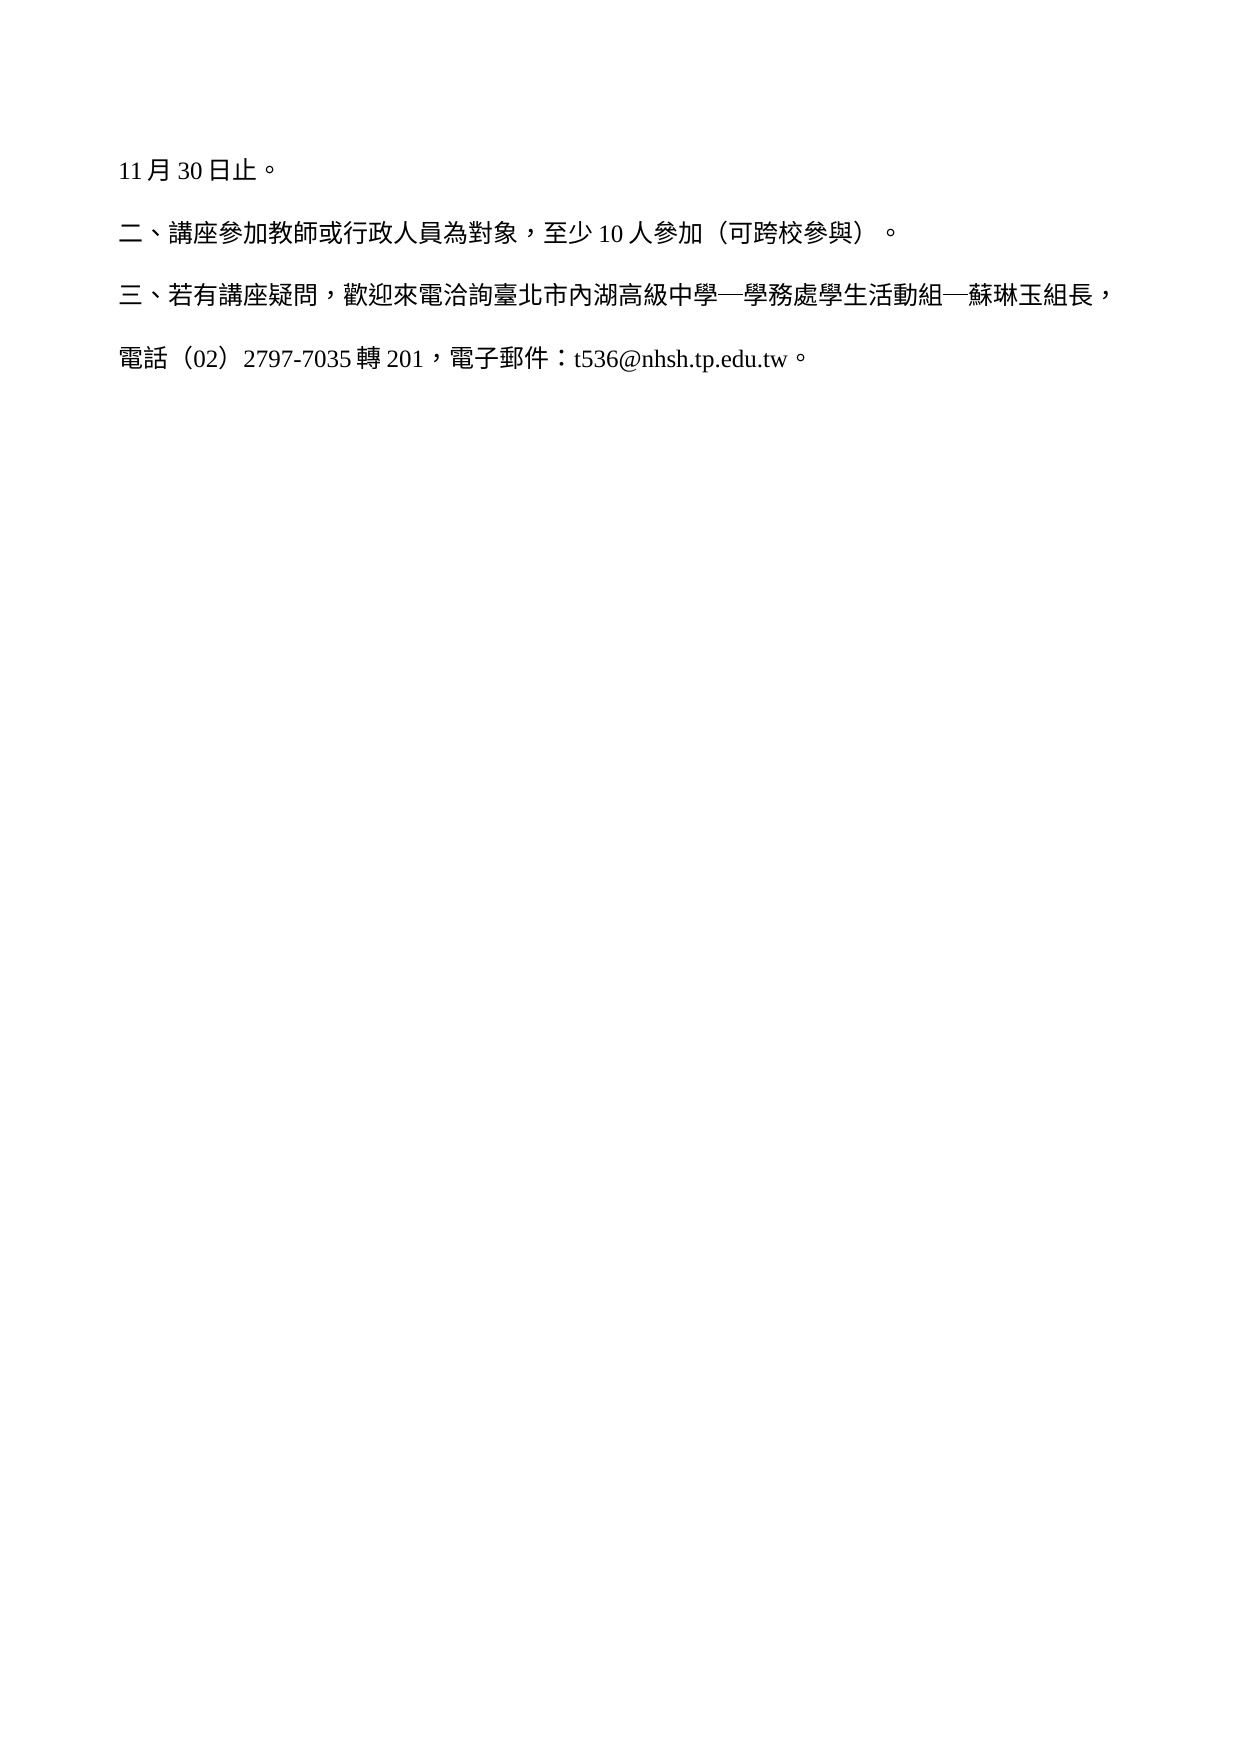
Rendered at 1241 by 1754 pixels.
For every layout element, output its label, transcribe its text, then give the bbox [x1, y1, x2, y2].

text 二、講座參加教師或行政人員為對象，至少10人參加（可跨校參與）。 [118, 189, 1122, 252]
text 11月30日止。 [118, 127, 1122, 189]
text 三、若有講座疑問，歡迎來電洽詢臺北市內湖高級中學─學務處學生活動組─蘇琳玉組長，電話（02）2797-7035轉201，電子郵件：t536@nhsh.tp.edu.tw。 [118, 252, 1122, 377]
